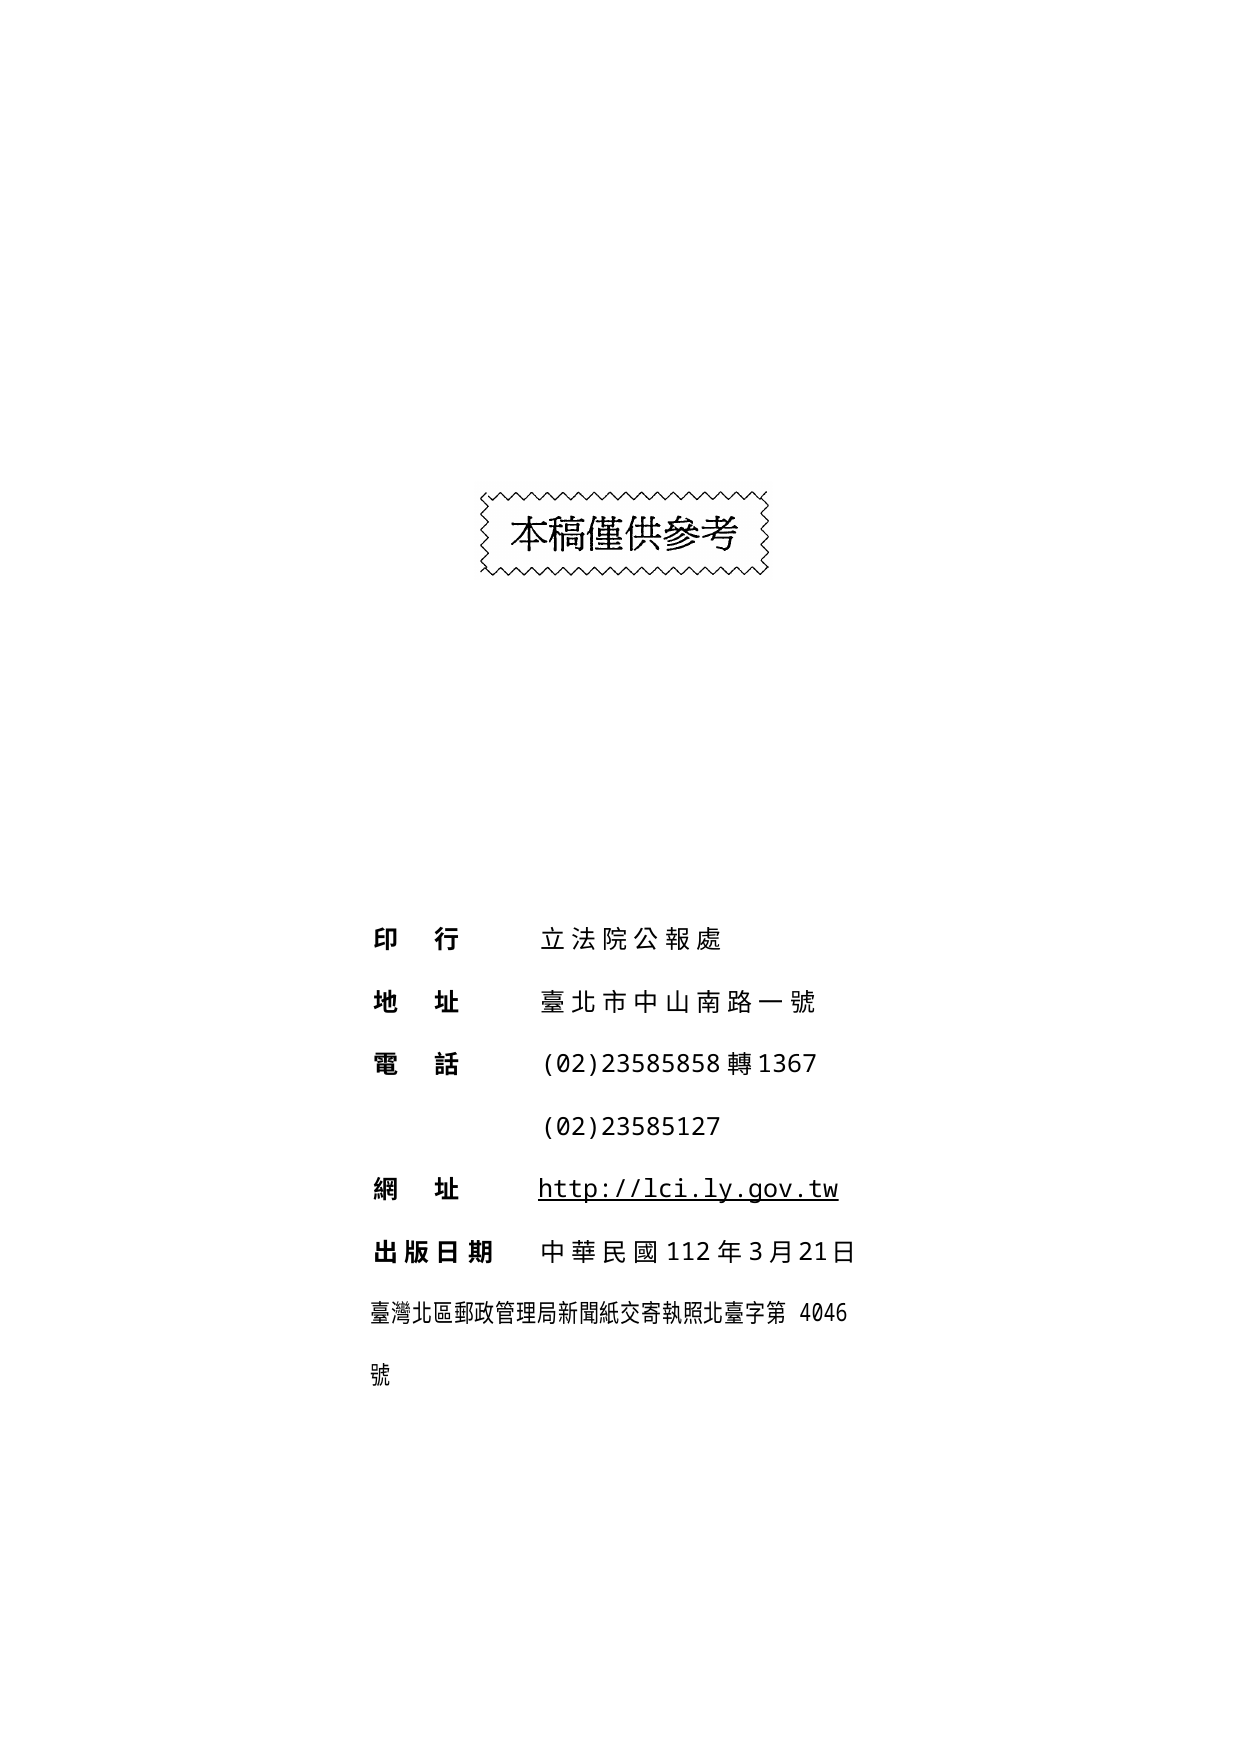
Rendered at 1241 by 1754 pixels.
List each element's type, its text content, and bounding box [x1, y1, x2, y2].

table_header 立法院公報處 [534, 906, 878, 969]
table_cell 臺灣北區郵政管理局新聞紙交寄執照北臺字第4046號 [362, 1281, 878, 1406]
table_header 印行 [362, 906, 534, 969]
table_cell 地址 [362, 969, 534, 1031]
table_cell 中華民國112年3月21日 [534, 1219, 878, 1281]
table_cell (02)23585858轉1367 (02)23585127 [534, 1031, 878, 1156]
table_cell 出版日期 [362, 1219, 534, 1281]
table_cell 電話 [362, 1031, 534, 1156]
table_cell 網址 [362, 1156, 534, 1219]
table_cell 臺北市中山南路一號 [534, 969, 878, 1031]
table_header [468, 406, 773, 594]
table_cell http://lci.ly.gov.tw [534, 1156, 878, 1219]
